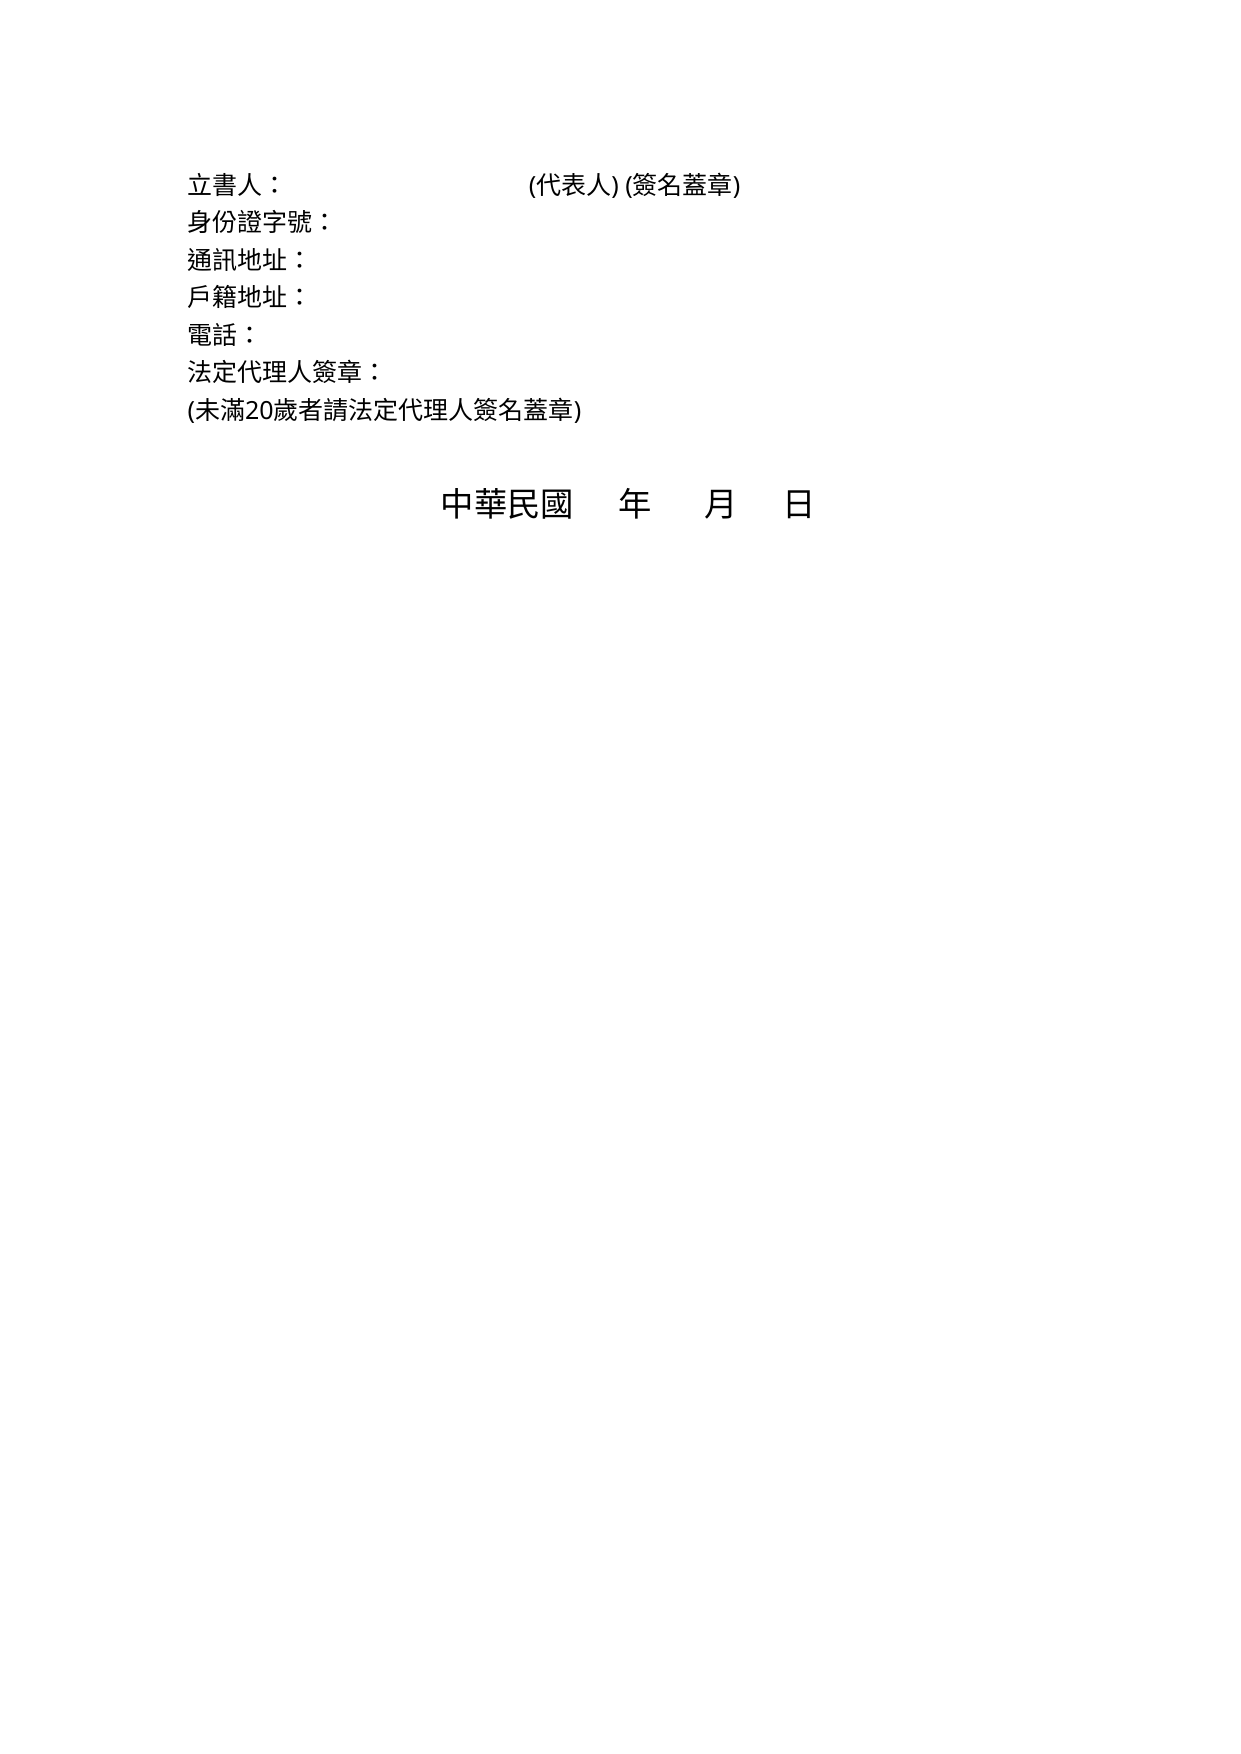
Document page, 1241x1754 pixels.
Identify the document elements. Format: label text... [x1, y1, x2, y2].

text (未滿20歲者請法定代理人簽名蓋章) [187, 389, 1069, 427]
text 法定代理人簽章： [187, 352, 1069, 389]
text 中華民國 年 月 日 [187, 464, 1069, 539]
text 身份證字號： [187, 202, 1069, 239]
text 立書人： (代表人) (簽名蓋章) [187, 164, 1069, 202]
text 戶籍地址： [187, 277, 1069, 314]
text 通訊地址： [187, 239, 1069, 277]
text 電話： [187, 314, 1069, 352]
